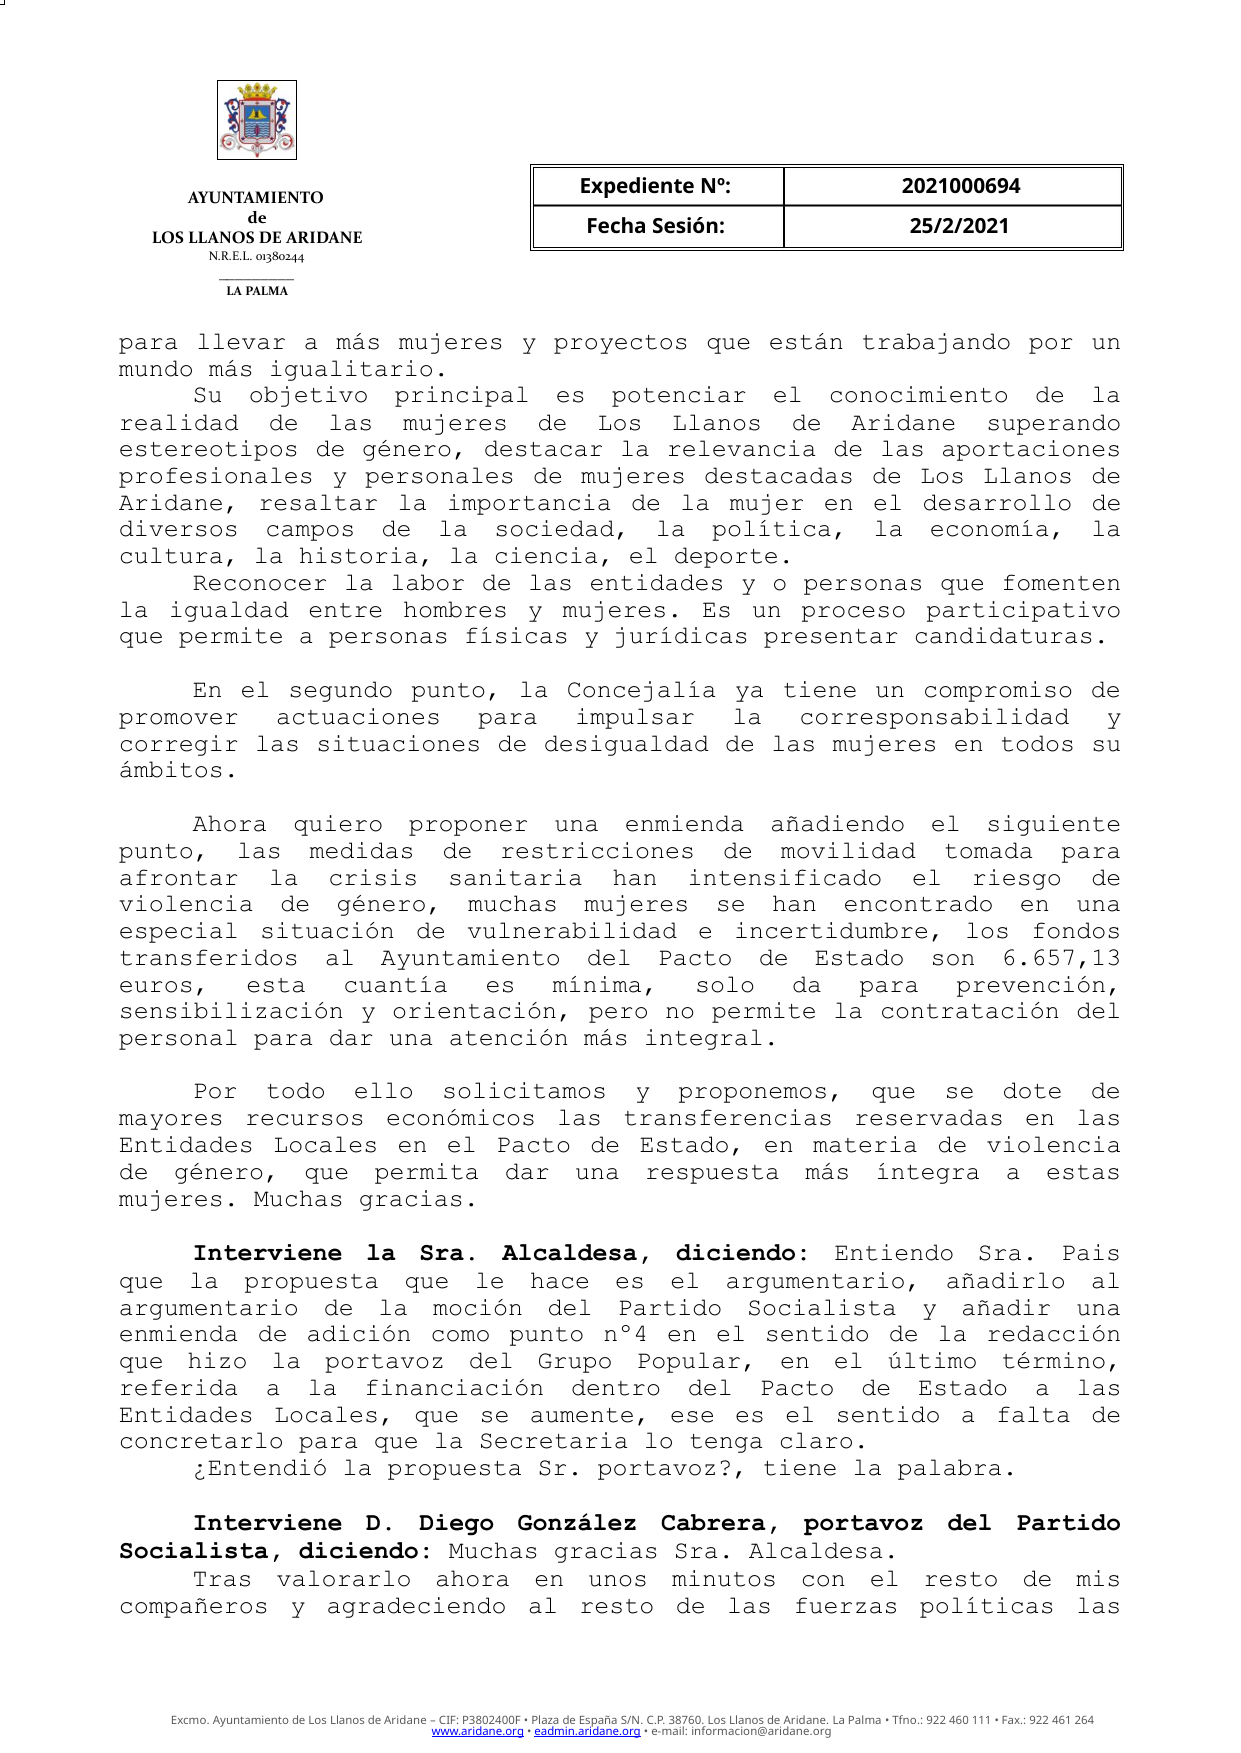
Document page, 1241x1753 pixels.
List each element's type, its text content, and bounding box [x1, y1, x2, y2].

text enmienda de adición como punto nº4 en el sentido de la redacción [119, 1320, 1146, 1347]
text referida a la financiación dentro del Pacto de Estado a las [119, 1374, 1146, 1401]
text En el segundo punto, la Concejalía ya tiene un compromiso de [192, 674, 1146, 703]
text N.R.E.L. 01380244 [208, 250, 327, 262]
text argumentario de la moción del Partido Socialista y añadir una [119, 1294, 1146, 1320]
text corregir las situaciones de desigualdad de las mujeres en todos su [119, 730, 1146, 757]
text Socialista, diciendo: Muchas gracias Sra. Alcaldesa. [119, 1536, 1146, 1564]
text Aridane, resaltar la importancia de la mujer en el desarrollo de [119, 489, 1146, 516]
text ¿Entendió la propuesta Sr. portavoz?, tiene la palabra. [192, 1453, 1042, 1481]
text mujeres. Muchas gracias. [119, 1185, 1146, 1212]
text realidad de las mujeres de Los Llanos de Aridane superando [119, 408, 1146, 435]
text concretarlo para que la Secretaria lo tenga claro. [119, 1427, 1146, 1454]
text Interviene D. Diego González Cabrera, portavoz del Partido [192, 1507, 1146, 1536]
text Reconocer la labor de las entidades y o personas que fomenten [192, 569, 1146, 596]
text especial situación de vulnerabilidad e incertidumbre, los fondos [119, 917, 1146, 944]
text 2021000694 [902, 173, 1059, 198]
text afrontar la crisis sanitaria han intensificado el riesgo de [119, 863, 1146, 890]
text ámbitos. [119, 757, 1146, 783]
text personal para dar una atención más integral. [119, 1024, 1146, 1051]
text LOS LLANOS DE ARIDANE [152, 230, 387, 247]
text euros, esta cuantía es mínima, solo da para prevención, [119, 971, 1146, 997]
text Interviene la Sra. Alcaldesa, diciendo: Entiendo Sra. Pais [192, 1238, 1146, 1266]
text Entidades Locales, que se aumente, ese es el sentido a falta de [119, 1401, 1146, 1427]
text violencia de género, muchas mujeres se han encontrado en una [119, 890, 1146, 917]
text sensibilización y orientación, pero no permite la contratación del [119, 997, 1146, 1024]
text punto, las medidas de restricciones de movilidad tomada para [119, 837, 1146, 863]
text de [247, 210, 387, 227]
text Expediente Nº: [579, 173, 761, 198]
picture [218, 81, 296, 159]
text Ahora quiero proponer una enmienda añadiendo el siguiente [192, 808, 1146, 837]
text Fecha Sesión: [586, 214, 761, 239]
text que permite a personas físicas y jurídicas presentar candidaturas. [119, 622, 1146, 649]
text la igualdad entre hombres y mujeres. Es un proceso participativo [119, 596, 1146, 622]
text mayores recursos económicos las transferencias reservadas en las [119, 1104, 1146, 1131]
text que la propuesta que le hace es el argumentario, añadirlo al [119, 1266, 1146, 1294]
text Tras valorarlo ahora en unos minutos con el resto de mis [192, 1564, 1146, 1592]
text compañeros y agradeciendo al resto de las fuerzas políticas las [119, 1592, 1146, 1618]
text Excmo. Ayuntamiento de Los Llanos de Aridane – CIF: P3802400F • Plaza de España S/N. C.P. 38760. Los Llanos de Aridane. La Palma • Tfno.: 922 460 111 • Fax.: 922 461 264 [171, 1713, 1095, 1727]
text AYUNTAMIENTO [188, 190, 387, 207]
text Por todo ello solicitamos y proponemos, que se dote de [192, 1076, 1146, 1104]
text profesionales y personales de mujeres destacadas de Los Llanos de [119, 462, 1146, 489]
text promover actuaciones para impulsar la corresponsabilidad y [119, 703, 1146, 730]
text estereotipos de género, destacar la relevancia de las aportaciones [119, 435, 1146, 462]
text cultura, la historia, la ciencia, el deporte. [119, 542, 1146, 569]
text transferidos al Ayuntamiento del Pacto de Estado son 6.657,13 [119, 944, 1146, 971]
text LA PALMA [226, 286, 317, 298]
text Entidades Locales en el Pacto de Estado, en materia de violencia [119, 1131, 1146, 1158]
text _ [317, 266, 327, 282]
text mundo más igualitario. [119, 355, 1146, 382]
picture [531, 165, 1123, 250]
text ________ [226, 266, 317, 282]
text de género, que permita dar una respuesta más íntegra a estas [119, 1158, 1146, 1185]
text 25/2/2021 [909, 214, 1059, 239]
text diversos campos de la sociedad, la política, la economía, la [119, 516, 1146, 542]
text _ [219, 266, 226, 279]
text Su objetivo principal es potenciar el conocimiento de la [192, 380, 1146, 408]
text que hizo la portavoz del Grupo Popular, en el último término, [119, 1347, 1146, 1374]
text para llevar a más mujeres y proyectos que están trabajando por un [119, 327, 1146, 355]
text www.aridane.org • eadmin.aridane.org • e-mail: informacion@aridane.org [431, 1724, 834, 1738]
